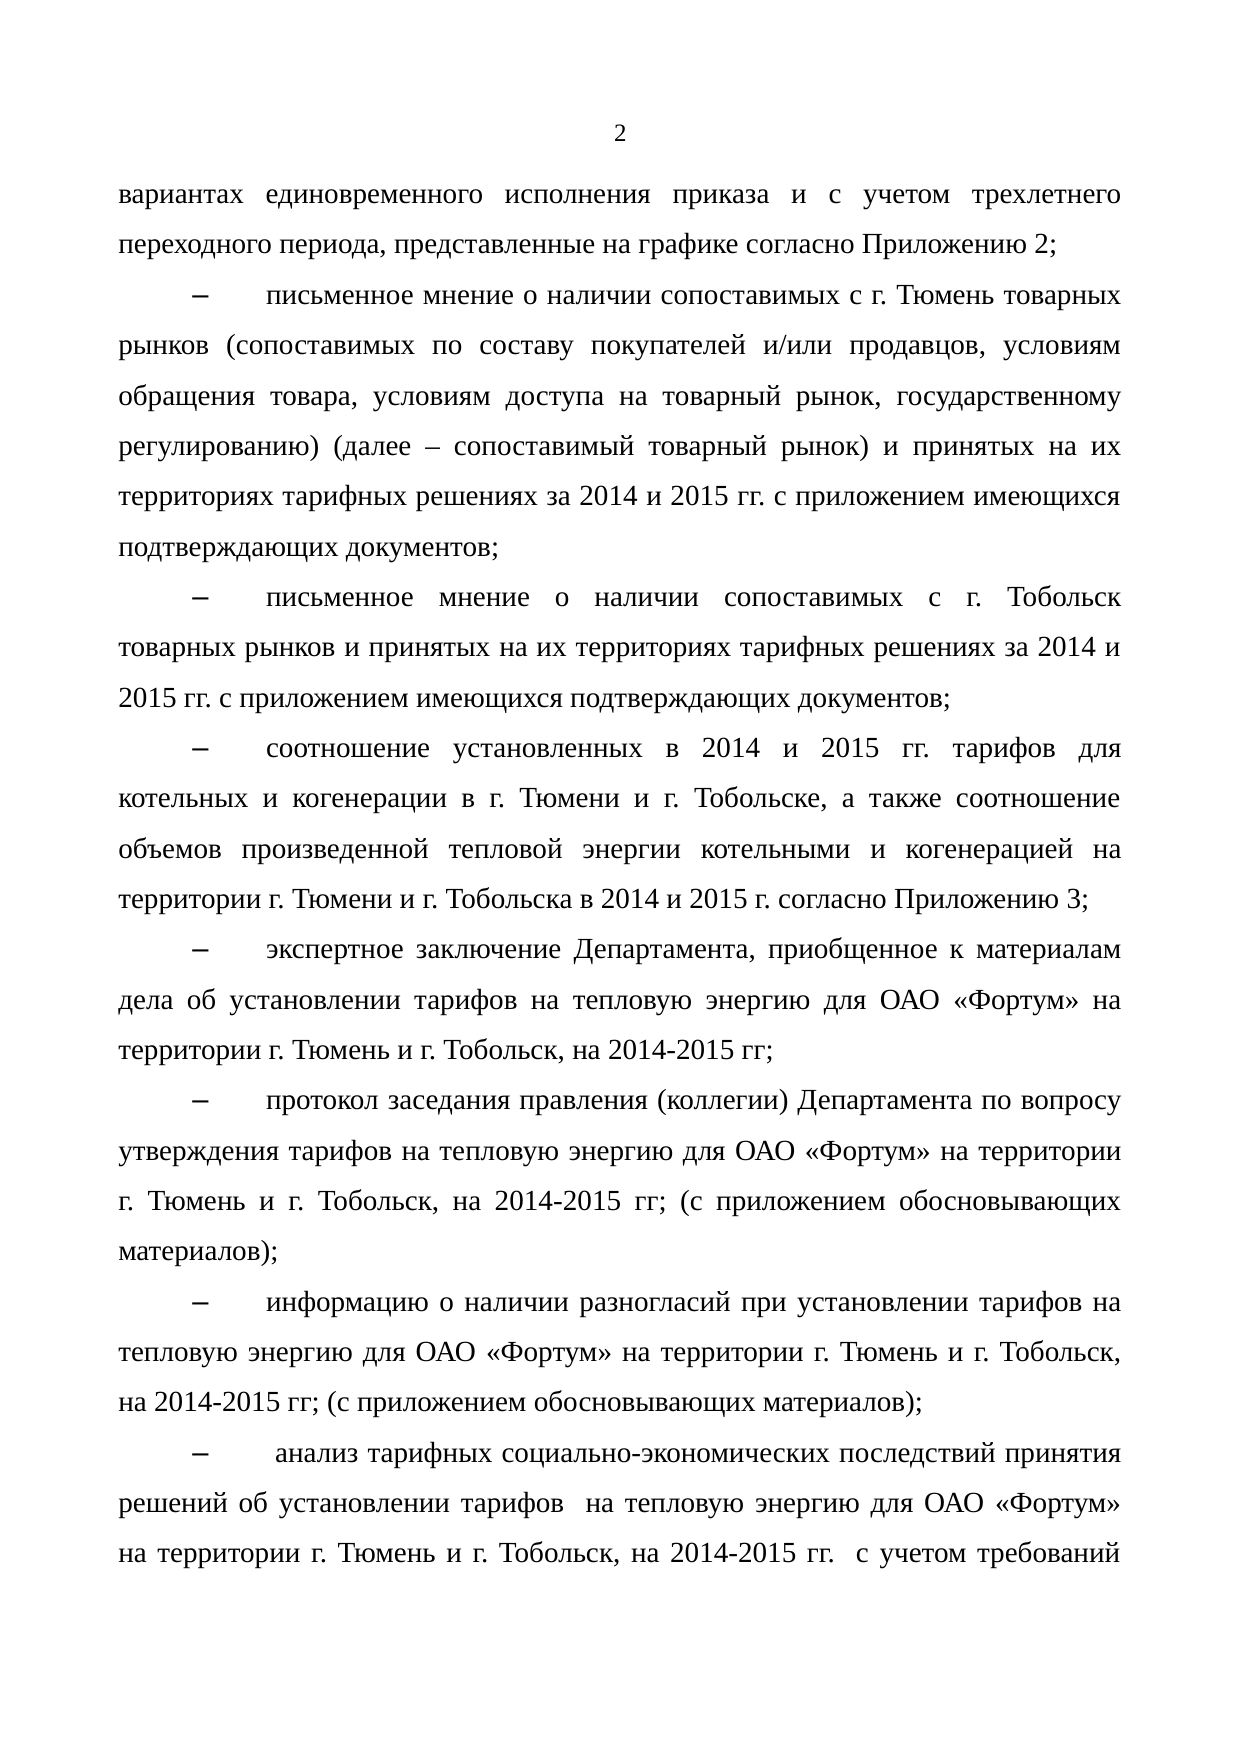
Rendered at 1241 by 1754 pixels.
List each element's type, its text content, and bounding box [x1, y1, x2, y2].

list информацию о наличии разногласий при установлении тарифов на тепловую энергию для ОАО «Фортум» на территории г. Тюмень и г. Тобольск, на 2014-2015 гг; (с приложением обосновывающих материалов); [118, 1284, 1122, 1418]
list протокол заседания правления (коллегии) Департамента по вопросу утверждения тарифов на тепловую энергию для ОАО «Фортум» на территории г. Тюмень и г. Тобольск, на 2014-2015 гг; (с приложением обосновывающих материалов); [118, 1082, 1122, 1267]
list анализ тарифных социально-экономических последствий принятия решений об установлении тарифов на тепловую энергию для ОАО «Фортум» на территории г. Тюмень и г. Тобольск, на 2014-2015 гг. с учетом требований [118, 1435, 1122, 1569]
list письменное мнение о наличии сопоставимых с г. Тюмень товарных рынков (сопоставимых по составу покупателей и/или продавцов, условиям обращения товара, условиям доступа на товарный рынок, государственному регулированию) (далее – сопоставимый товарный рынок) и принятых на их территориях тарифных решениях за 2014 и 2015 гг. с приложением имеющихся подтверждающих документов; [118, 277, 1122, 562]
list письменное мнение о наличии сопоставимых с г. Тобольск товарных рынков и принятых на их территориях тарифных решениях за 2014 и 2015 гг. с приложением имеющихся подтверждающих документов; [118, 579, 1122, 713]
list экспертное заключение Департамента, приобщенное к материалам дела об установлении тарифов на тепловую энергию для ОАО «Фортум» на территории г. Тюмень и г. Тобольск, на 2014-2015 гг; [118, 931, 1122, 1066]
list соотношение установленных в 2014 и 2015 гг. тарифов для котельных и когенерации в г. Тюмени и г. Тобольске, а также соотношение объемов произведенной тепловой энергии котельными и когенерацией на территории г. Тюмени и г. Тобольска в 2014 и 2015 г. согласно Приложению 3; [118, 730, 1122, 914]
list вариантах единовременного исполнения приказа и с учетом трехлетнего переходного периода, представленные на графике согласно Приложению 2; [118, 176, 1122, 260]
